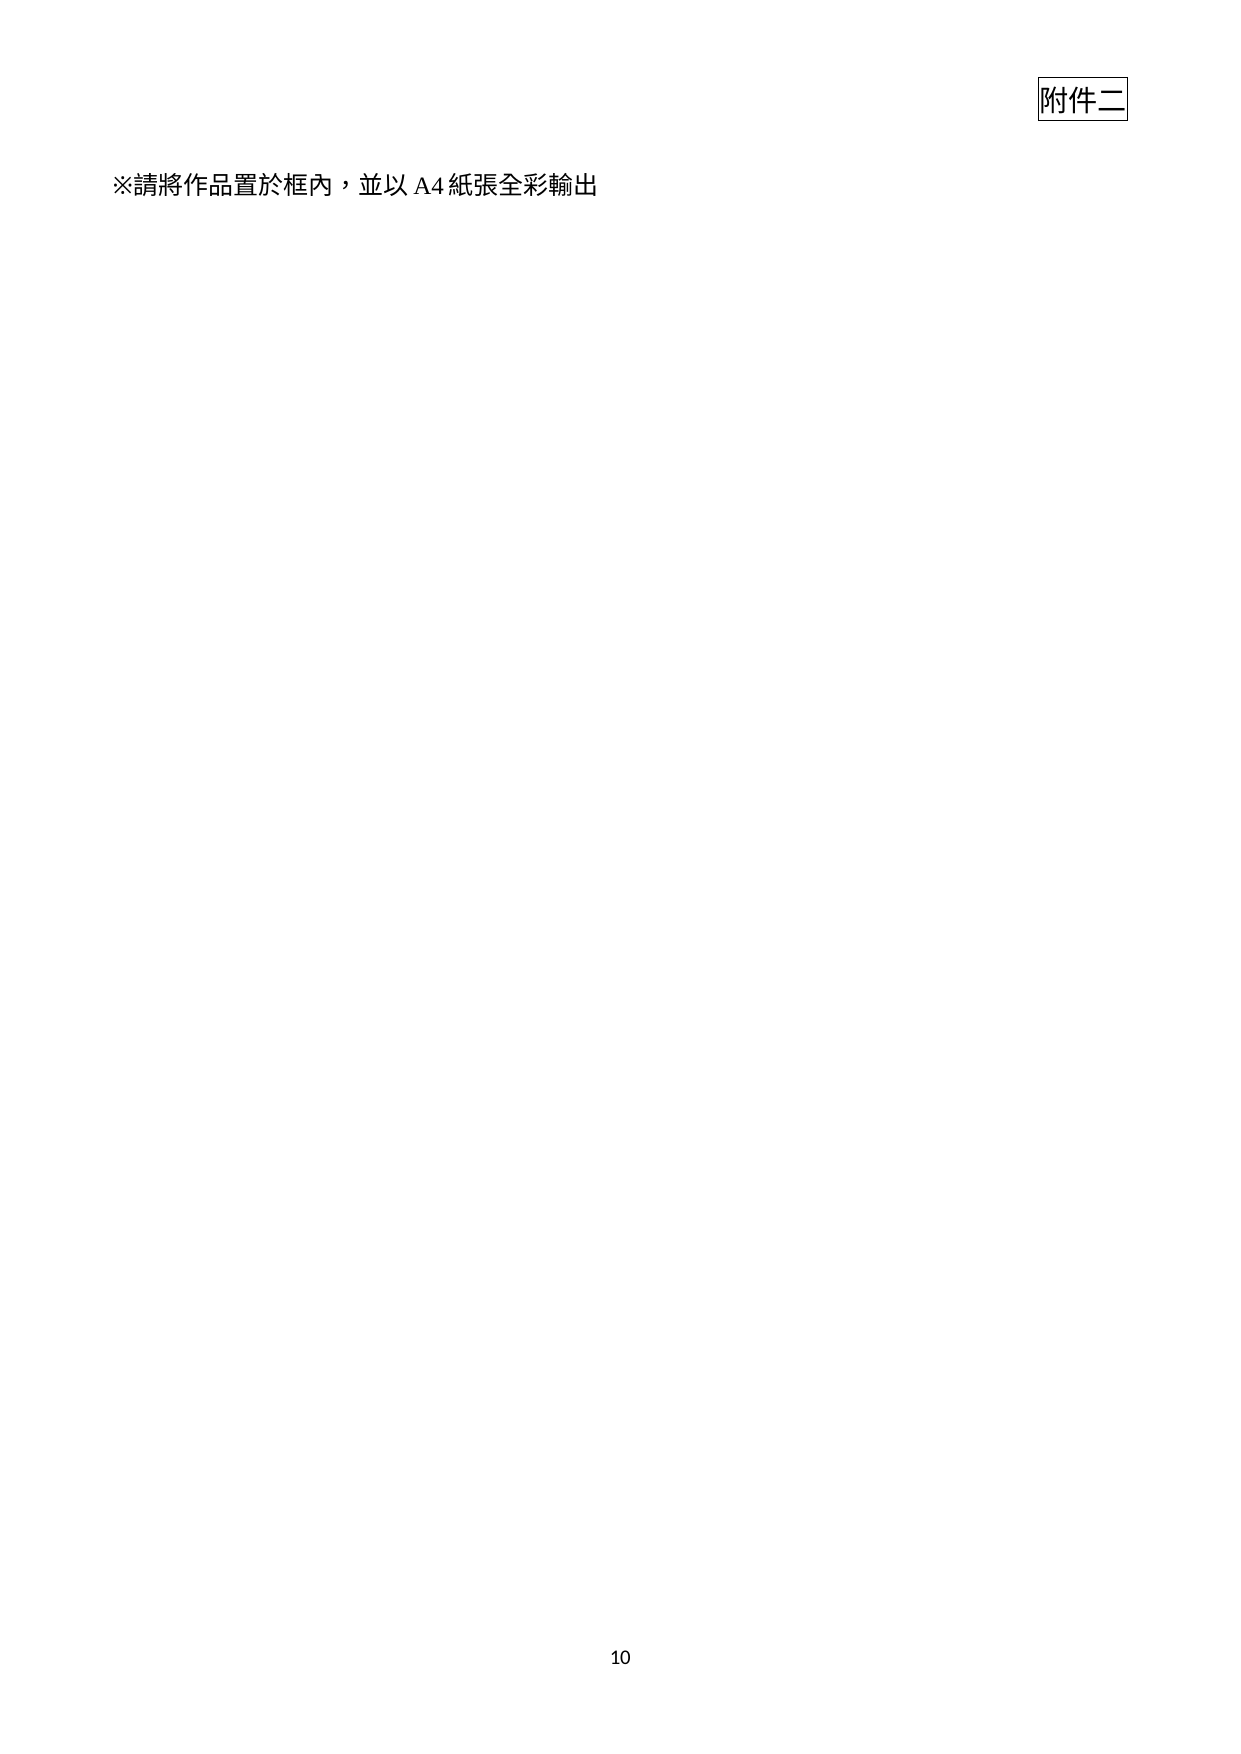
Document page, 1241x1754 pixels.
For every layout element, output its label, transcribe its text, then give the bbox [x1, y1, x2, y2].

text ※請將作品置於框內，並以A4紙張全彩輸出 [112, 164, 1128, 202]
